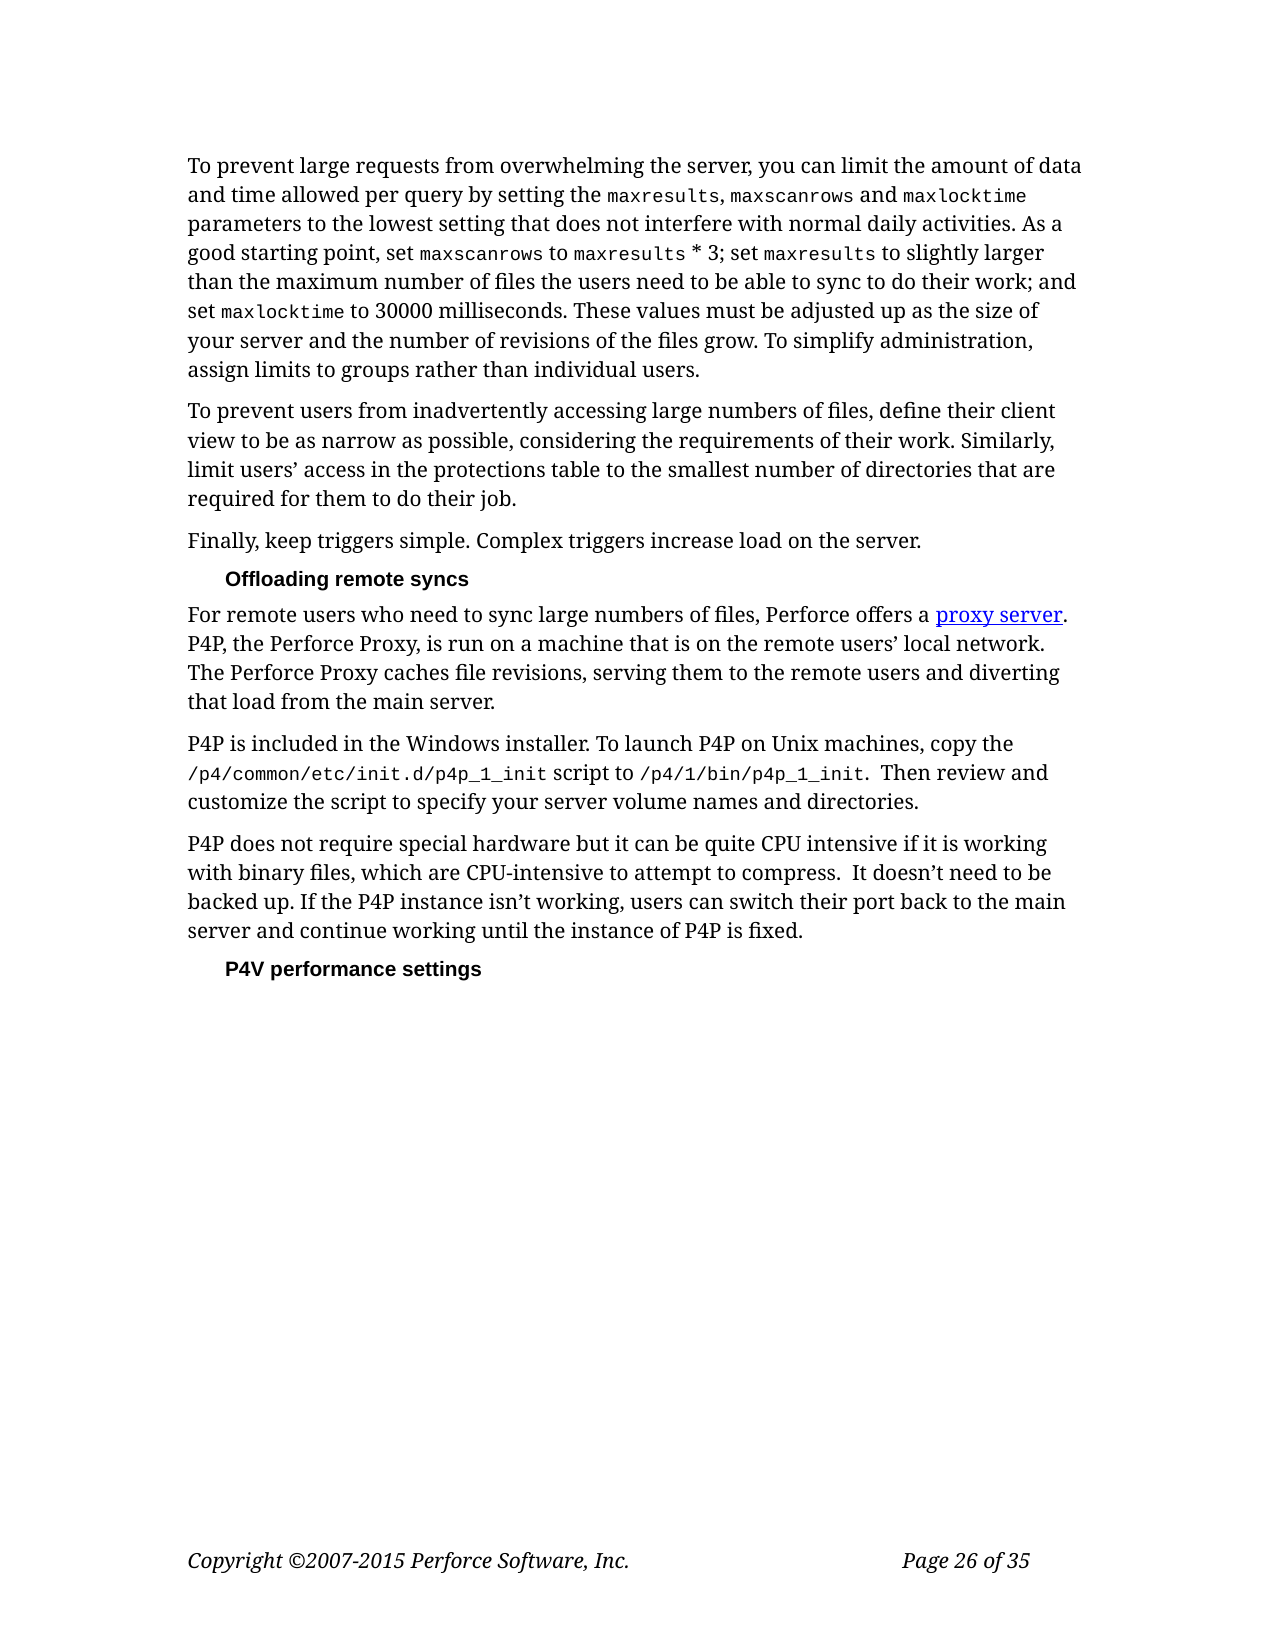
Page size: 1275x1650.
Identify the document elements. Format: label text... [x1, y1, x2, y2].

text P4P does not require special hardware but it can be quite CPU intensive if it is working with binary files, which are CPU-intensive to attempt to compress. It doesn’t need to be backed up. If the P4P instance isn’t working, users can switch their port back to the main server and continue working until the instance of P4P is fixed. [187, 828, 1087, 945]
text To prevent large requests from overwhelming the server, you can limit the amount of data and time allowed per query by setting the maxresults, maxscanrows and maxlocktime parameters to the lowest setting that does not interfere with normal daily activities. As a good starting point, set maxscanrows to maxresults * 3; set maxresults to slightly larger than the maximum number of files the users need to be able to sync to do their work; and set maxlocktime to 30000 milliseconds. These values must be adjusted up as the size of your server and the number of revisions of the files grow. To simplify administration, assign limits to groups rather than individual users. [187, 150, 1087, 383]
text To prevent users from inadvertently accessing large numbers of files, define their client view to be as narrow as possible, considering the requirements of their work. Similarly, limit users’ access in the protections table to the smallest number of directories that are required for them to do their job. [187, 396, 1087, 512]
subtitle P4V performance settings [225, 957, 1042, 981]
subtitle Offloading remote syncs [225, 567, 1042, 591]
text For remote users who need to sync large numbers of files, Perforce offers a proxy server. P4P, the Perforce Proxy, is run on a machine that is on the remote users’ local network. The Perforce Proxy caches file revisions, serving them to the remote users and diverting that load from the main server. [187, 599, 1087, 716]
text Finally, keep triggers simple. Complex triggers increase load on the server. [187, 525, 1087, 554]
text P4P is included in the Windows installer. To launch P4P on Unix machines, copy the /p4/common/etc/init.d/p4p_1_init script to /p4/1/bin/p4p_1_init. Then review and customize the script to specify your server volume names and directories. [187, 728, 1087, 816]
